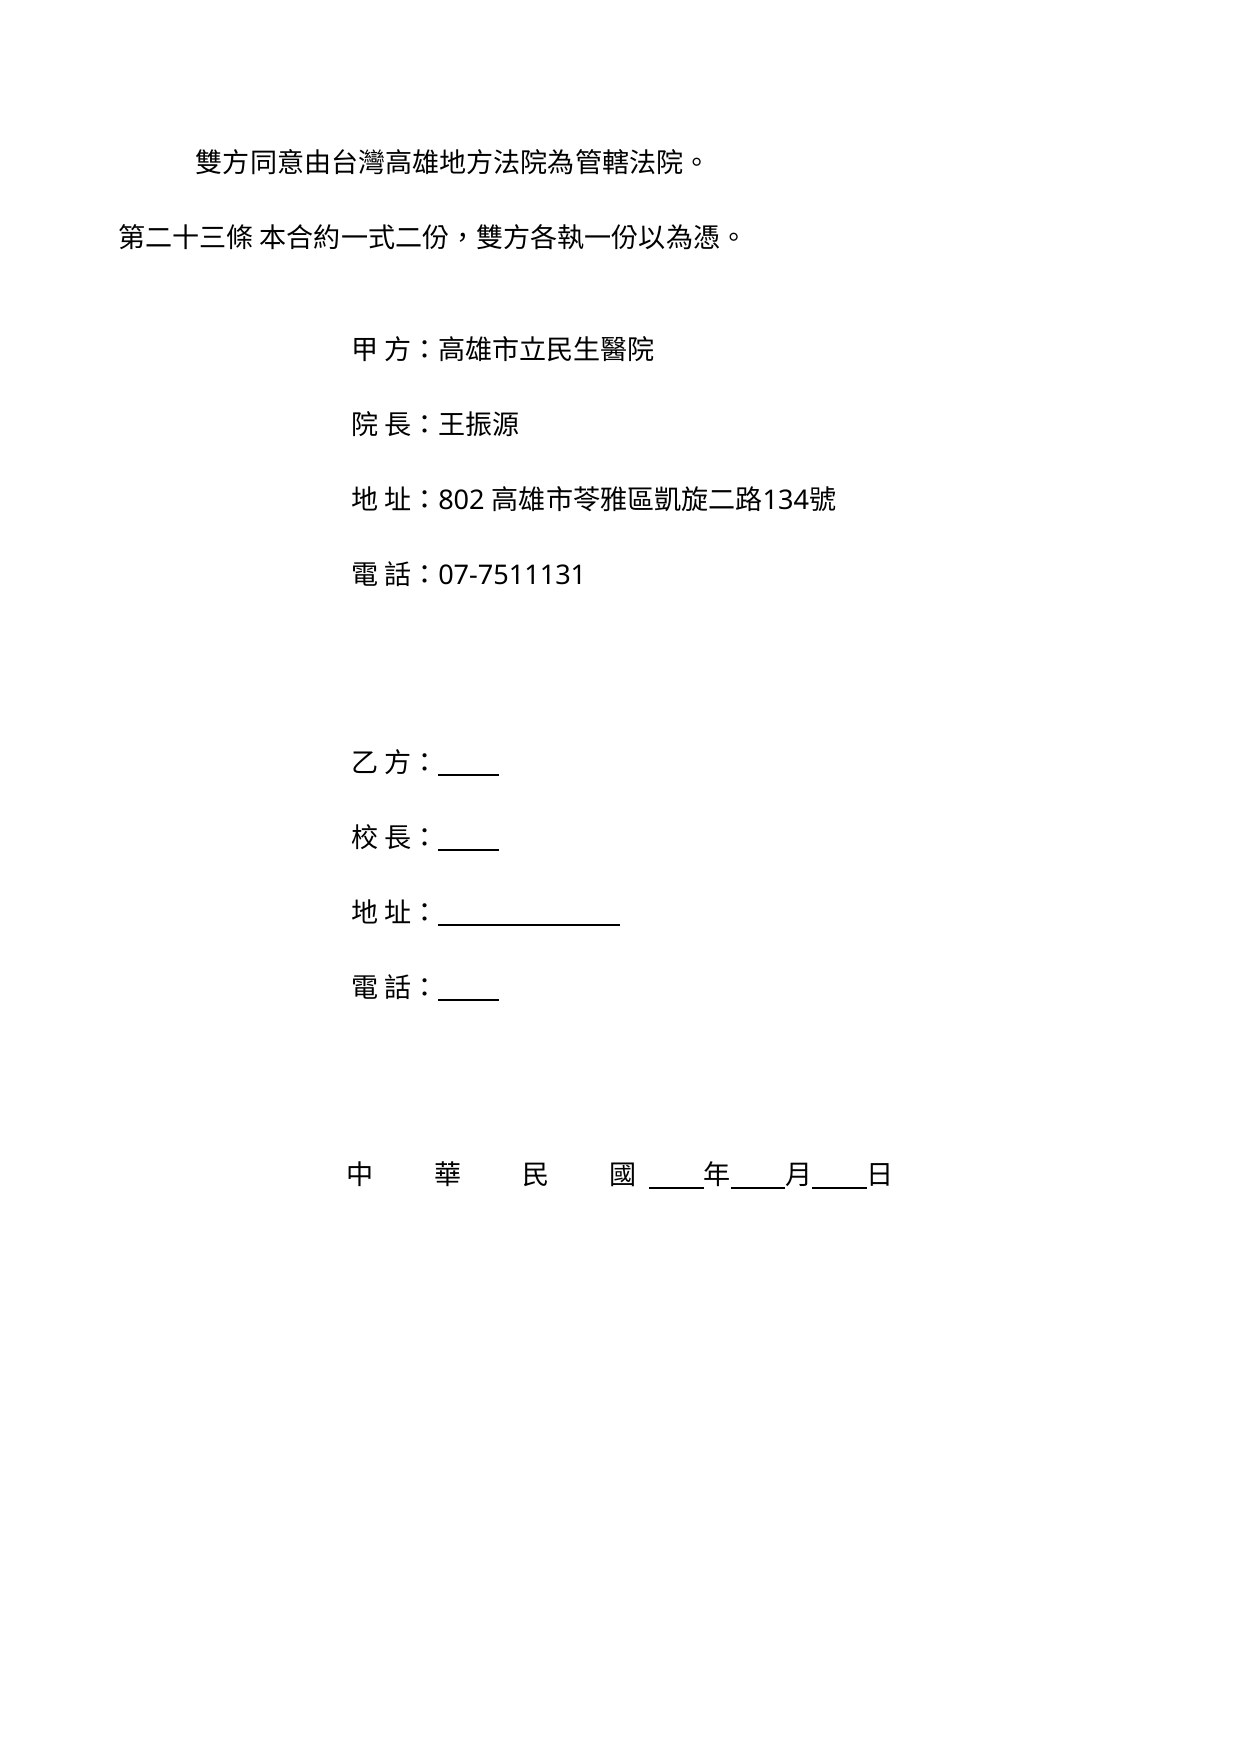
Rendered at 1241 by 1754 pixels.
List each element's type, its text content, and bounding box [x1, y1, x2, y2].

text 地 址：802 高雄市苓雅區凱旋二路134號 [118, 460, 1122, 535]
text 校 長： [118, 798, 1122, 873]
text 乙 方： [118, 723, 1122, 798]
text 地 址： [118, 873, 1122, 948]
text 甲 方：高雄市立民生醫院 [118, 310, 1122, 385]
text 第二十三條 本合約一式二份，雙方各執一份以為憑。 [118, 198, 1122, 273]
text 中 華 民 國 年 月 日 [118, 1135, 1122, 1210]
text 院 長：王振源 [118, 385, 1122, 460]
text 雙方同意由台灣高雄地方法院為管轄法院。 [118, 123, 1122, 198]
text 電 話： [118, 948, 1122, 1023]
text 電 話：07-7511131 [118, 535, 1122, 610]
